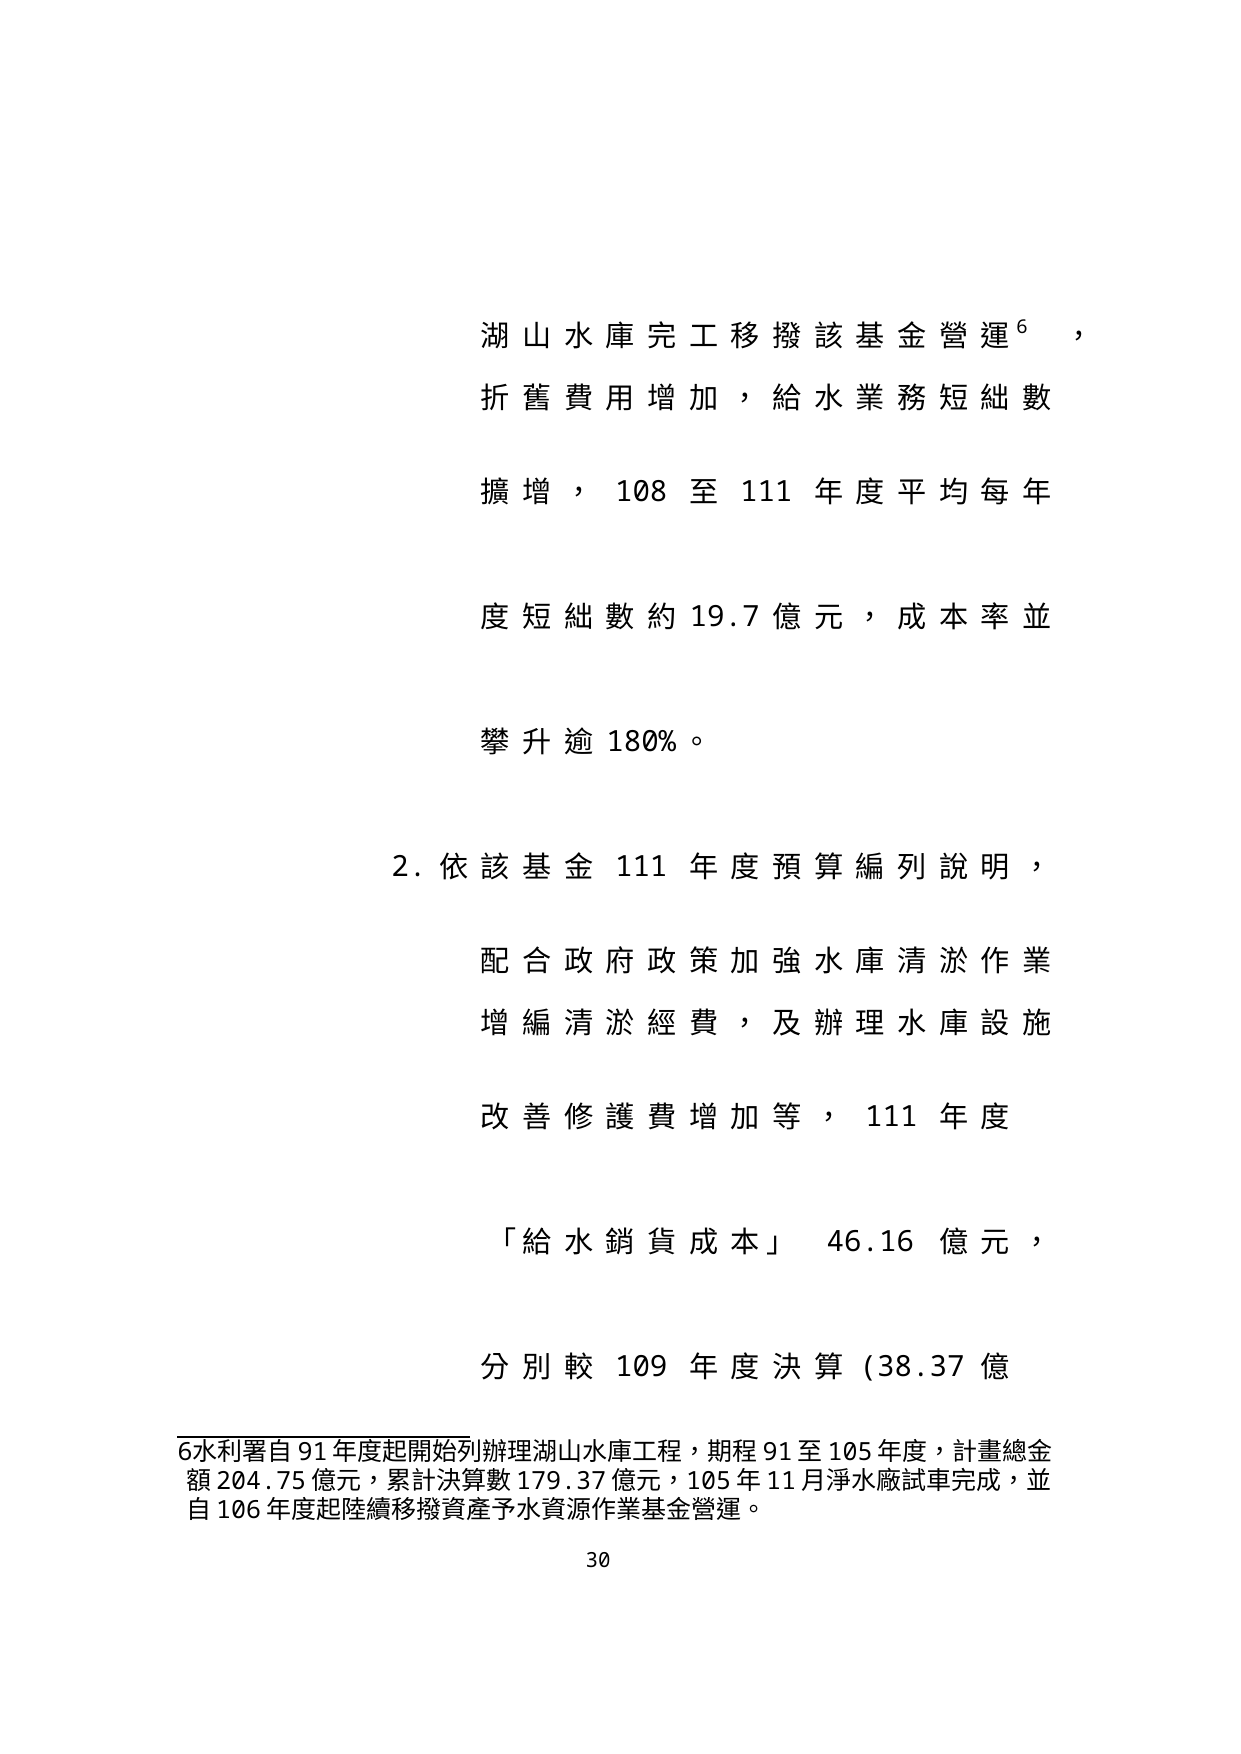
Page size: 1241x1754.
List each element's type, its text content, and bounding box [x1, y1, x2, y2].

list 水利署自91年度起開始列辦理湖山水庫工程，期程91至105年度，計畫總金額204.75億元，累計決算數179.37億元，105年11月淨水廠試車完成，並自106年度起陸續移撥資產予水資源作業基金營運。 [177, 1437, 1063, 1525]
list 依該基金111年度預算編列說明，配合政府政策加強水庫清淤作業增編清淤經費，及辦理水庫設施改善修護費增加等，111年度「給水銷貨成本」46.16億元，分別較109年度決算(38.37億 [360, 792, 1058, 1417]
list 近10年度給水銷貨收入均不敷支應所需銷貨成本，短絀數及銷貨成本率逐年升高，另自108年度起湖山水庫完工移撥該基金營運，折舊費用增加，給水業務短絀數擴增，108至111年度平均每年度短絀數約19.7億元，成本率並攀升逾180%。 [360, 229, 1058, 792]
